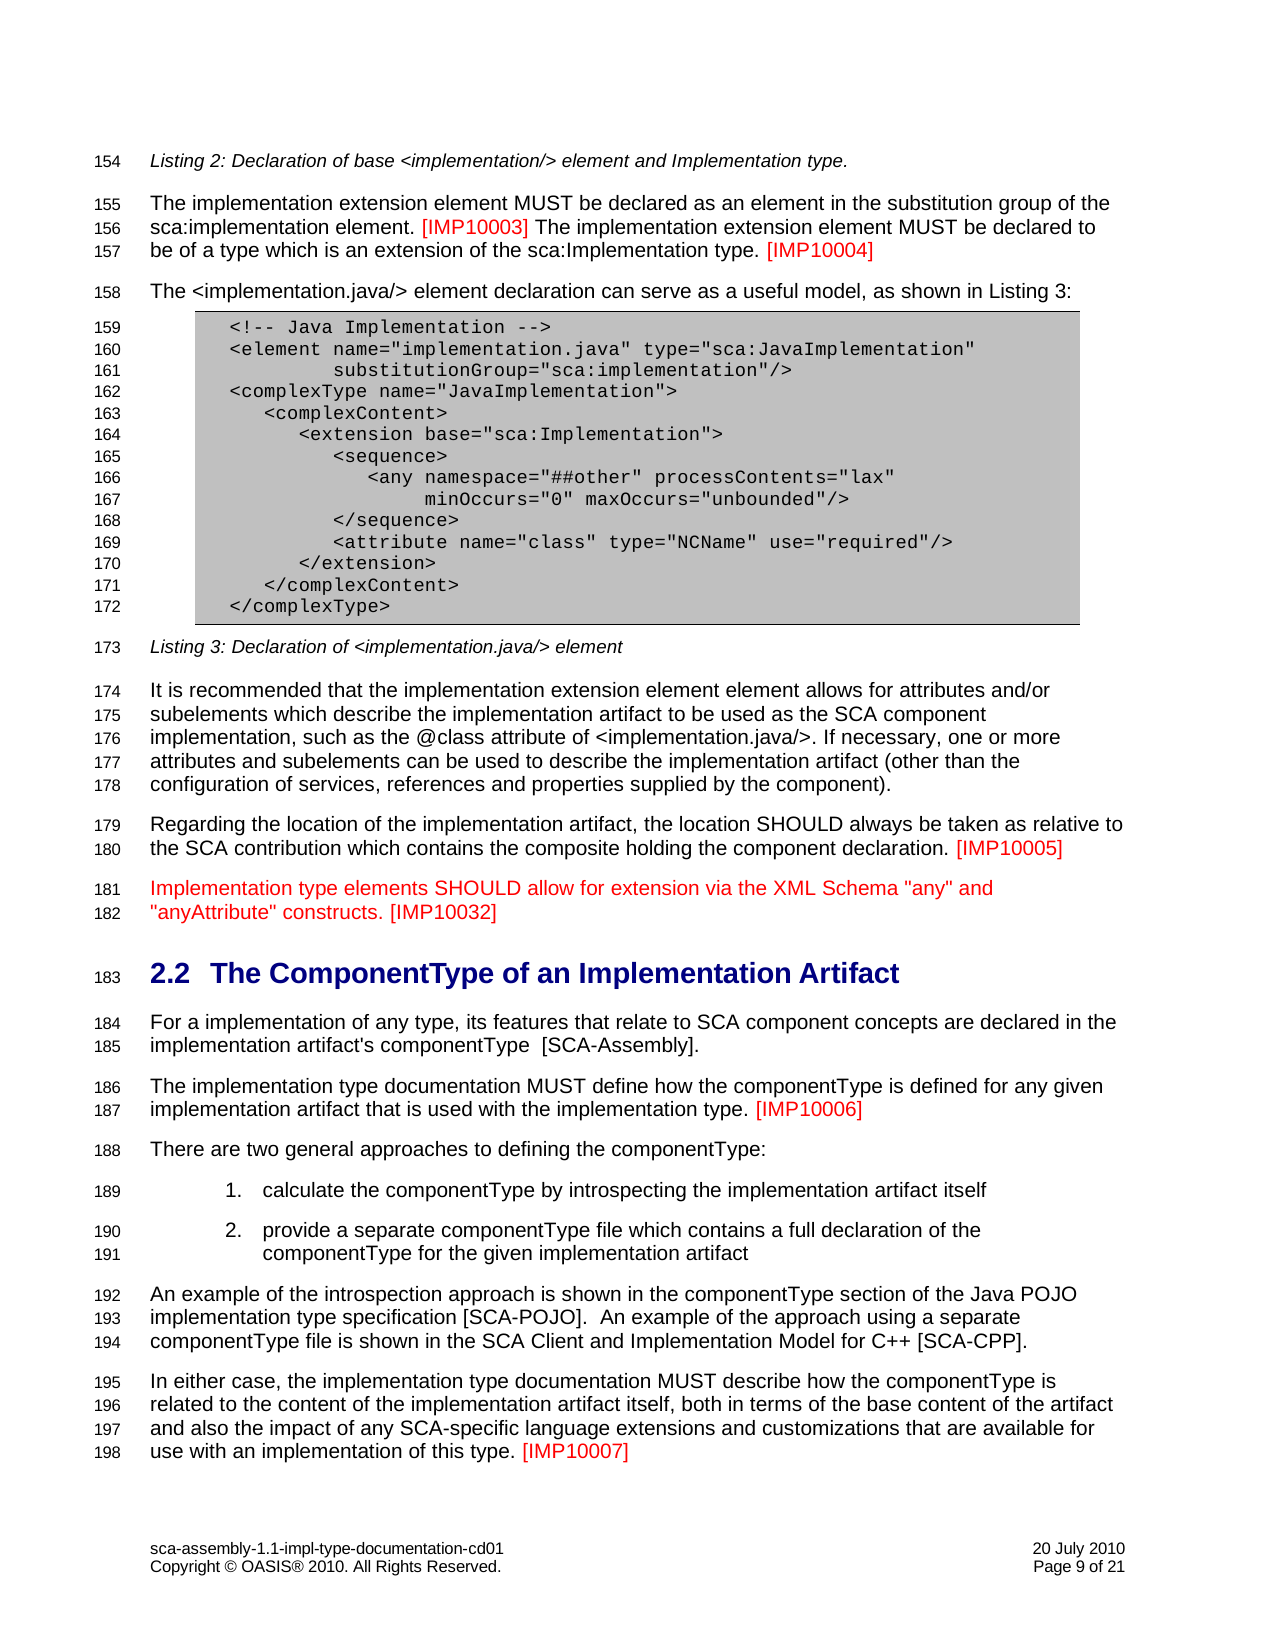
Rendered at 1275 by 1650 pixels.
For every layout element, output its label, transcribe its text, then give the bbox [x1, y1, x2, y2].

list calculate the componentType by introspecting the implementation artifact itself [225, 1178, 1125, 1202]
text </complexType> [195, 590, 1080, 624]
text <element name="implementation.java" type="sca:JavaImplementation" [195, 332, 1080, 354]
text <attribute name="class" type="NCName" use="required"/> [195, 526, 1080, 547]
text The implementation extension element MUST be declared as an element in the substitution group of the sca:implementation element. [IMP10003] The implementation extension element MUST be declared to be of a type which is an extension of the sca:Implementation type. [IMP10004] [150, 192, 1125, 262]
text In either case, the implementation type documentation MUST describe how the componentType is related to the content of the implementation artifact itself, both in terms of the base content of the artifact and also the impact of any SCA-specific language extensions and customizations that are available for use with an implementation of this type. [IMP10007] [150, 1369, 1125, 1463]
list provide a separate componentType file which contains a full declaration of the componentType for the given implementation artifact [225, 1218, 1125, 1265]
text <!-- Java Implementation --> [195, 312, 1080, 332]
text substitutionGroup="sca:implementation"/> [195, 354, 1080, 375]
text </sequence> [195, 504, 1080, 526]
text minOccurs="0" maxOccurs="unbounded"/> [195, 483, 1080, 504]
text </complexContent> [195, 568, 1080, 590]
text Implementation type elements SHOULD allow for extension via the XML Schema "any" and "anyAttribute" constructs. [IMP10032] [150, 877, 1125, 924]
text For a implementation of any type, its features that relate to SCA component concepts are declared in the implementation artifact's componentType [SCA-Assembly]. [150, 1010, 1125, 1057]
text An example of the introspection approach is shown in the componentType section of the Java POJO implementation type specification [SCA-POJO]. An example of the approach using a separate componentType file is shown in the SCA Client and Implementation Model for C++ [SCA-CPP]. [150, 1282, 1125, 1353]
text <complexType name="JavaImplementation"> [195, 375, 1080, 397]
text Regarding the location of the implementation artifact, the location SHOULD always be taken as relative to the SCA contribution which contains the composite holding the component declaration. [IMP10005] [150, 813, 1125, 860]
text <complexContent> [195, 397, 1080, 418]
text Listing 3: Declaration of <implementation.java/> element [150, 637, 1125, 658]
text It is recommended that the implementation extension element element allows for attributes and/or subelements which describe the implementation artifact to be used as the SCA component implementation, such as the @class attribute of <implementation.java/>. If necessary, one or more attributes and subelements can be used to describe the implementation artifact (other than the configuration of services, references and properties supplied by the component). [150, 678, 1125, 796]
text </extension> [195, 547, 1080, 568]
text There are two general approaches to defining the componentType: [150, 1138, 1125, 1161]
text The <implementation.java/> element declaration can serve as a useful model, as shown in Listing 3: [150, 279, 1125, 303]
text The implementation type documentation MUST define how the componentType is defined for any given implementation artifact that is used with the implementation type. [IMP10006] [150, 1074, 1125, 1121]
text <any namespace="##other" processContents="lax" [195, 461, 1080, 483]
subtitle The ComponentType of an Implementation Artifact [150, 957, 1125, 989]
text Listing 2: Declaration of base <implementation/> element and Implementation type. [150, 150, 1125, 171]
text <extension base="sca:Implementation"> [195, 418, 1080, 440]
text <sequence> [195, 440, 1080, 461]
